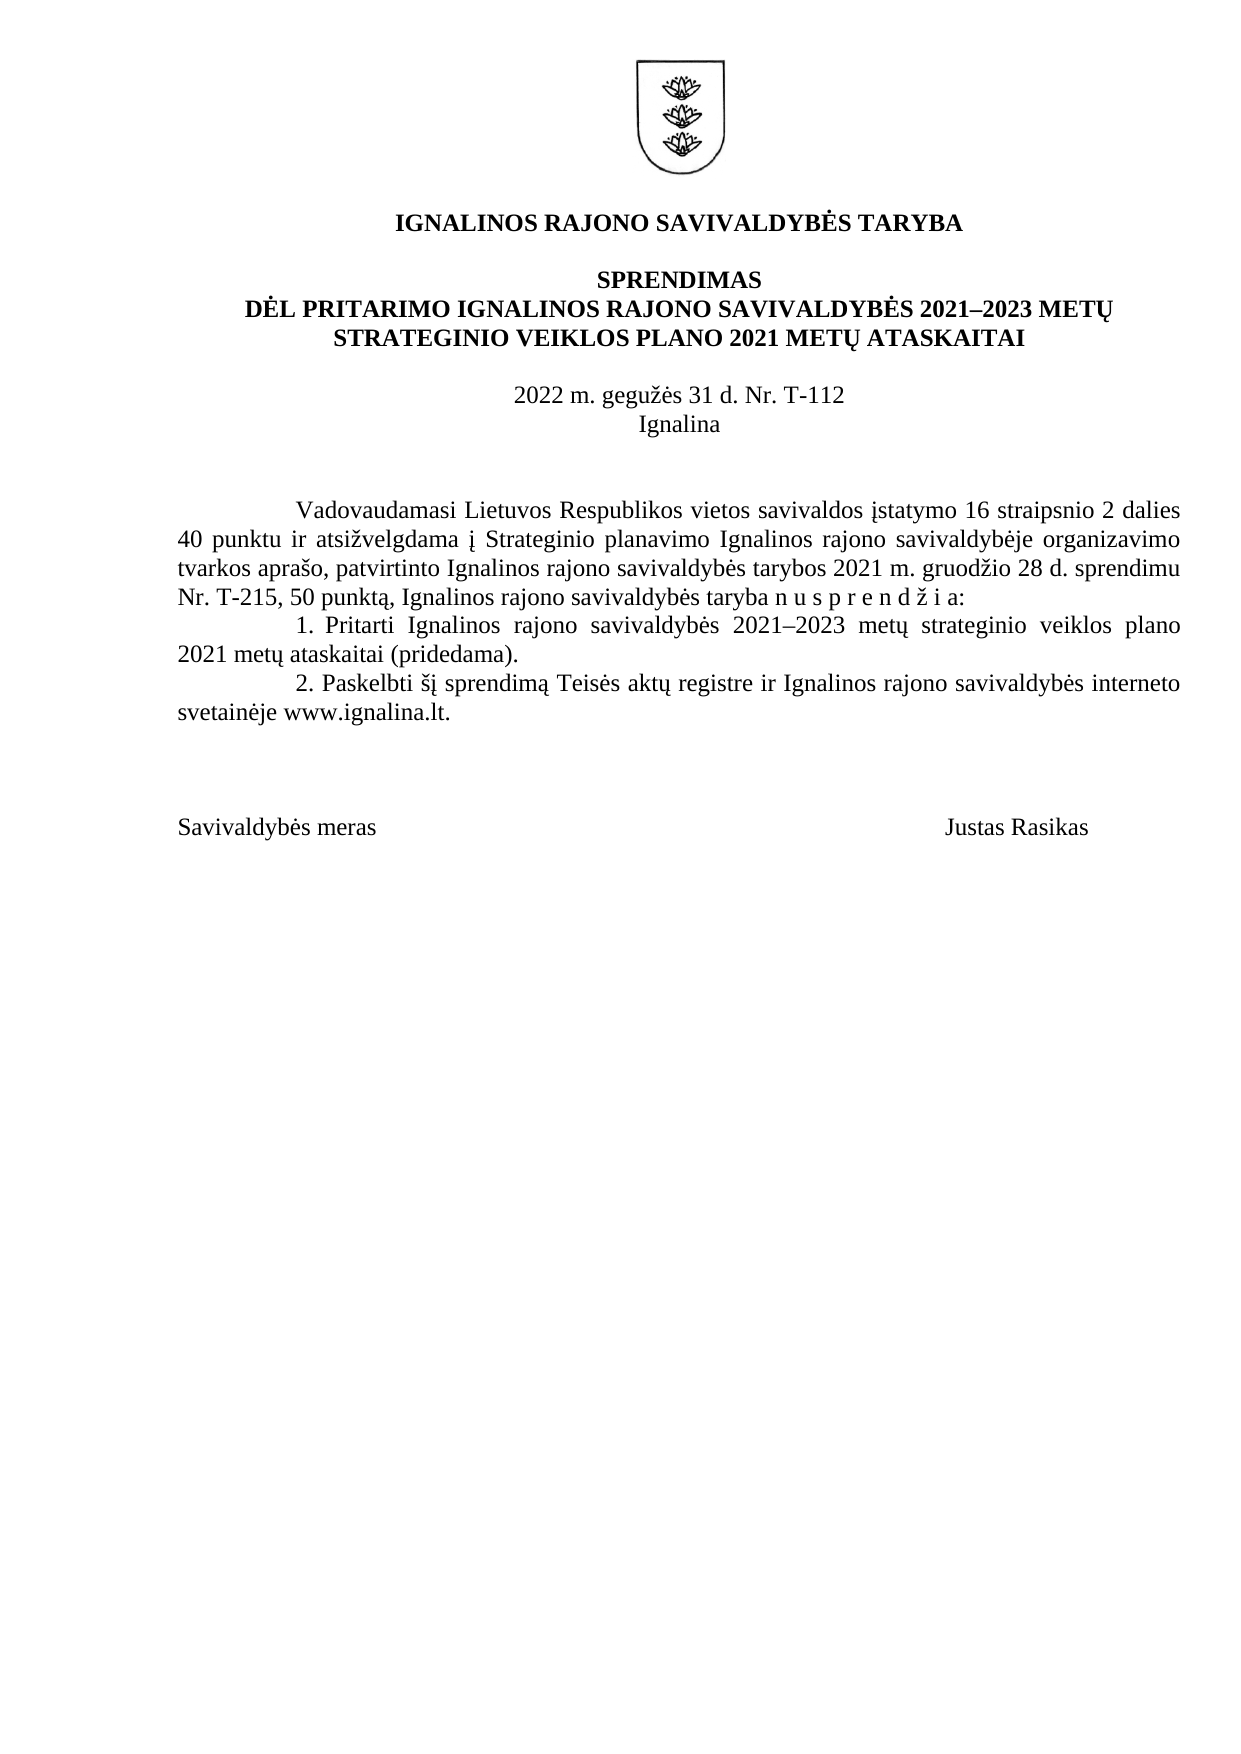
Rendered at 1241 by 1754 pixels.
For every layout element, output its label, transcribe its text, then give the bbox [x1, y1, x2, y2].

text 2. Paskelbti šį sprendimą Teisės aktų registre ir Ignalinos rajono savivaldybės interneto svetainėje www.ignalina.lt. [177, 668, 1181, 725]
text SPRENDIMAS [177, 265, 1181, 294]
text 1. Pritarti Ignalinos rajono savivaldybės 2021–2023 metų strateginio veiklos plano 2021 metų ataskaitai (pridedama). [177, 610, 1181, 668]
text Ignalina [177, 409, 1181, 438]
text DĖL PRITARIMO IGNALINOS RAJONO SAVIVALDYBĖS 2021–2023 METŲ STRATEGINIO VEIKLOS PLANO 2021 METŲ ATASKAITAI [177, 294, 1181, 352]
text 2022 m. gegužės 31 d. Nr. T-112 [177, 380, 1181, 409]
text IGNALINOS RAJONO SAVIVALDYBĖS TARYBA [177, 208, 1181, 237]
text Savivaldybės meras Justas Rasikas [177, 812, 1181, 840]
text Vadovaudamasi Lietuvos Respublikos vietos savivaldos įstatymo 16 straipsnio 2 dalies 40 punktu ir atsižvelgdama į Strateginio planavimo Ignalinos rajono savivaldybėje organizavimo tvarkos aprašo, patvirtinto Ignalinos rajono savivaldybės tarybos 2021 m. gruodžio 28 d. sprendimu Nr. T-215, 50 punktą, Ignalinos rajono savivaldybės taryba n u s p r e n d ž i a: [177, 495, 1181, 610]
